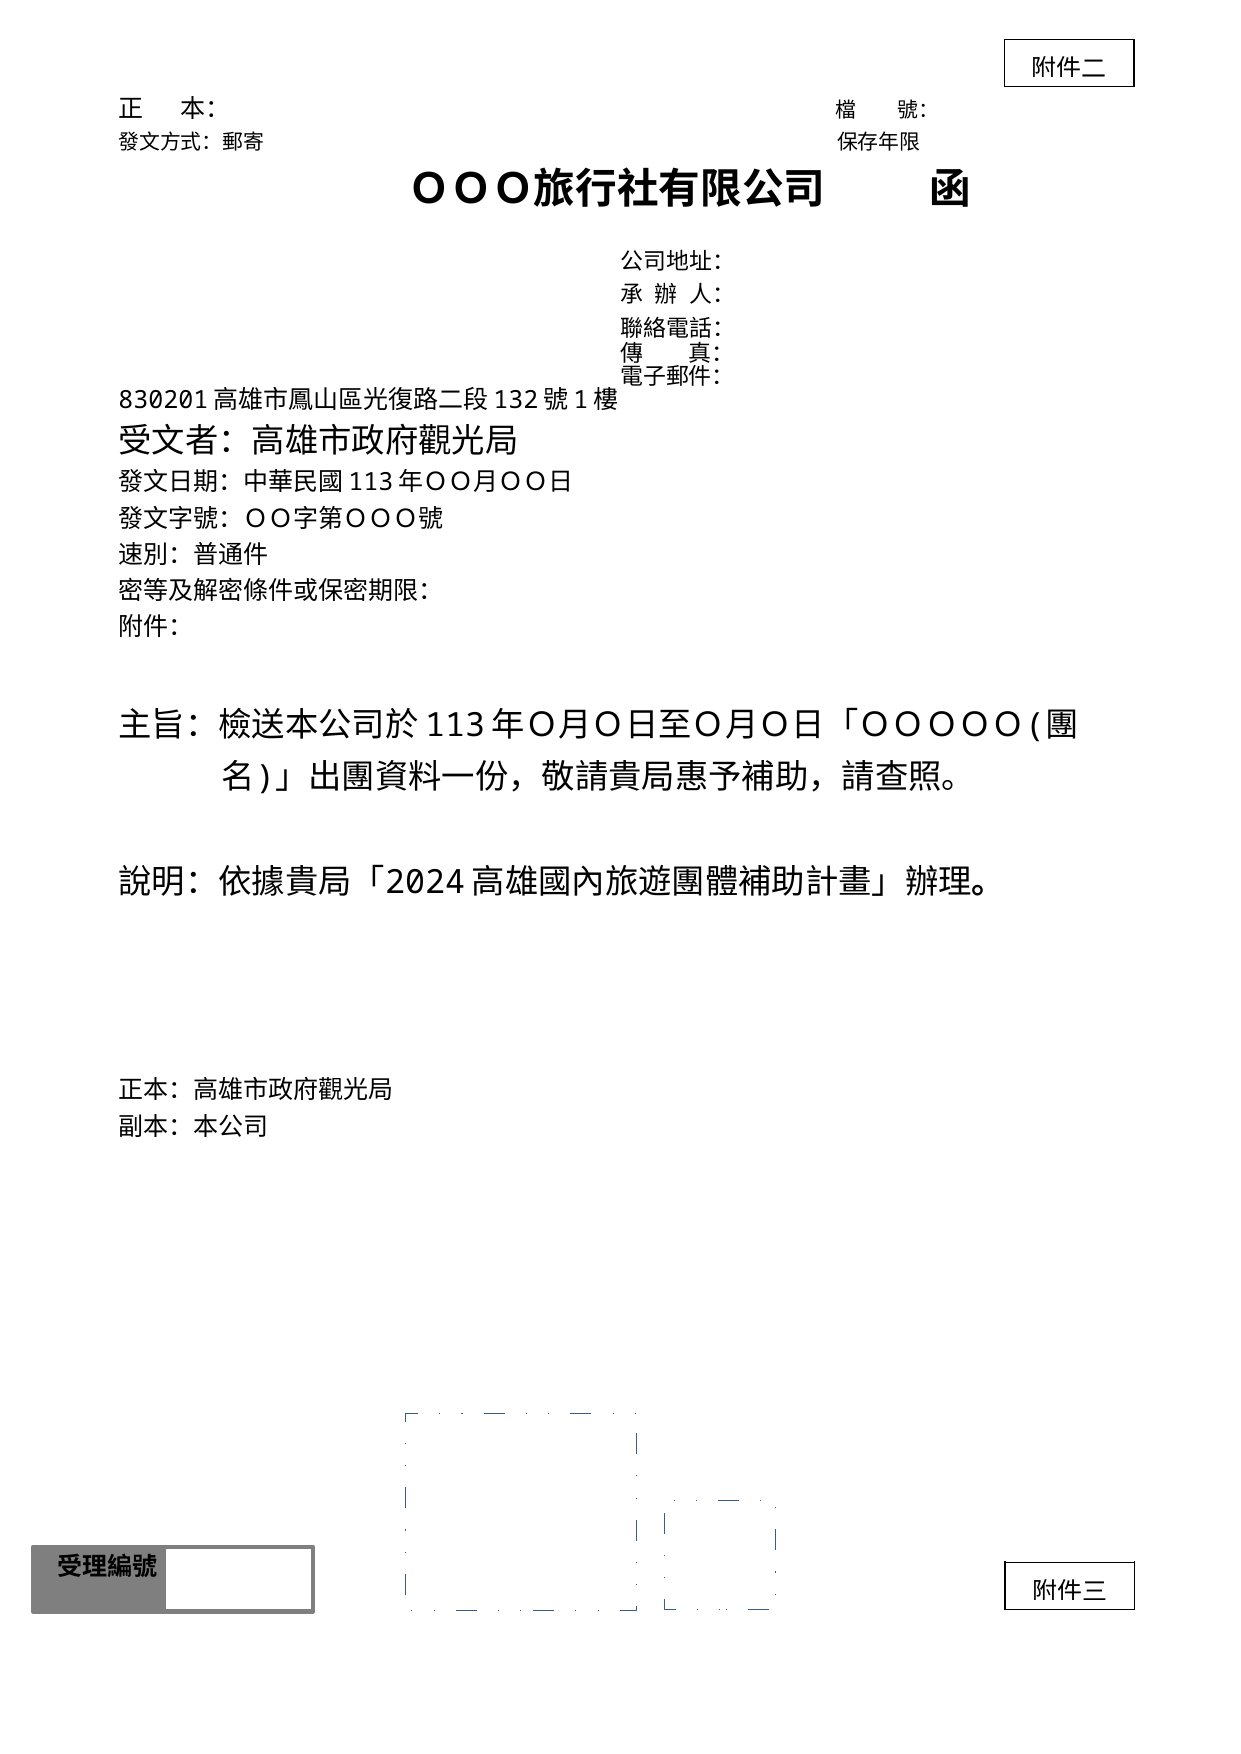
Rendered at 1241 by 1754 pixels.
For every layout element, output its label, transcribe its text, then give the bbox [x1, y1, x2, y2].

text 正 本： 檔 號： [118, 89, 1226, 125]
text 830201高雄市鳳山區光復路二段132號1樓 [118, 389, 1137, 414]
text 聯絡電話： [124, 309, 1137, 343]
text 受文者：高雄市政府觀光局 [118, 414, 1137, 462]
text 電子郵件： [118, 366, 1137, 389]
text 附件二 [1014, 49, 1124, 77]
text 速別：普通件 [118, 534, 1137, 571]
text 正本：高雄市政府觀光局 [118, 1068, 1137, 1106]
text 說明：依據貴局「2024高雄國內旅遊團體補助計畫」辦理。 [118, 851, 1137, 903]
text 發文日期：中華民國113年ＯＯ月ＯＯ日 [118, 462, 1137, 498]
text 主旨：檢送本公司於113年Ｏ月Ｏ日至Ｏ月Ｏ日「ＯＯＯＯＯ(團名)」出團資料一份，敬請貴局惠予補助，請查照。 [118, 695, 1137, 799]
text [1005, 40, 1133, 86]
text 公司地址： [124, 243, 1137, 276]
text 發文字號：ＯＯ字第ＯＯＯ號 [118, 498, 1137, 534]
text 附件： [118, 607, 1137, 643]
text 附件三 [1014, 1572, 1125, 1600]
text 密等及解密條件或保密期限： [118, 571, 1137, 607]
text 傳 真： [118, 343, 1137, 366]
text 副本：本公司 [118, 1106, 1137, 1143]
text 承 辦 人： [124, 276, 1137, 309]
text 發文方式：郵寄 保存年限 [118, 125, 1137, 155]
text ＯＯＯ旅行社有限公司 函 [118, 155, 1137, 215]
